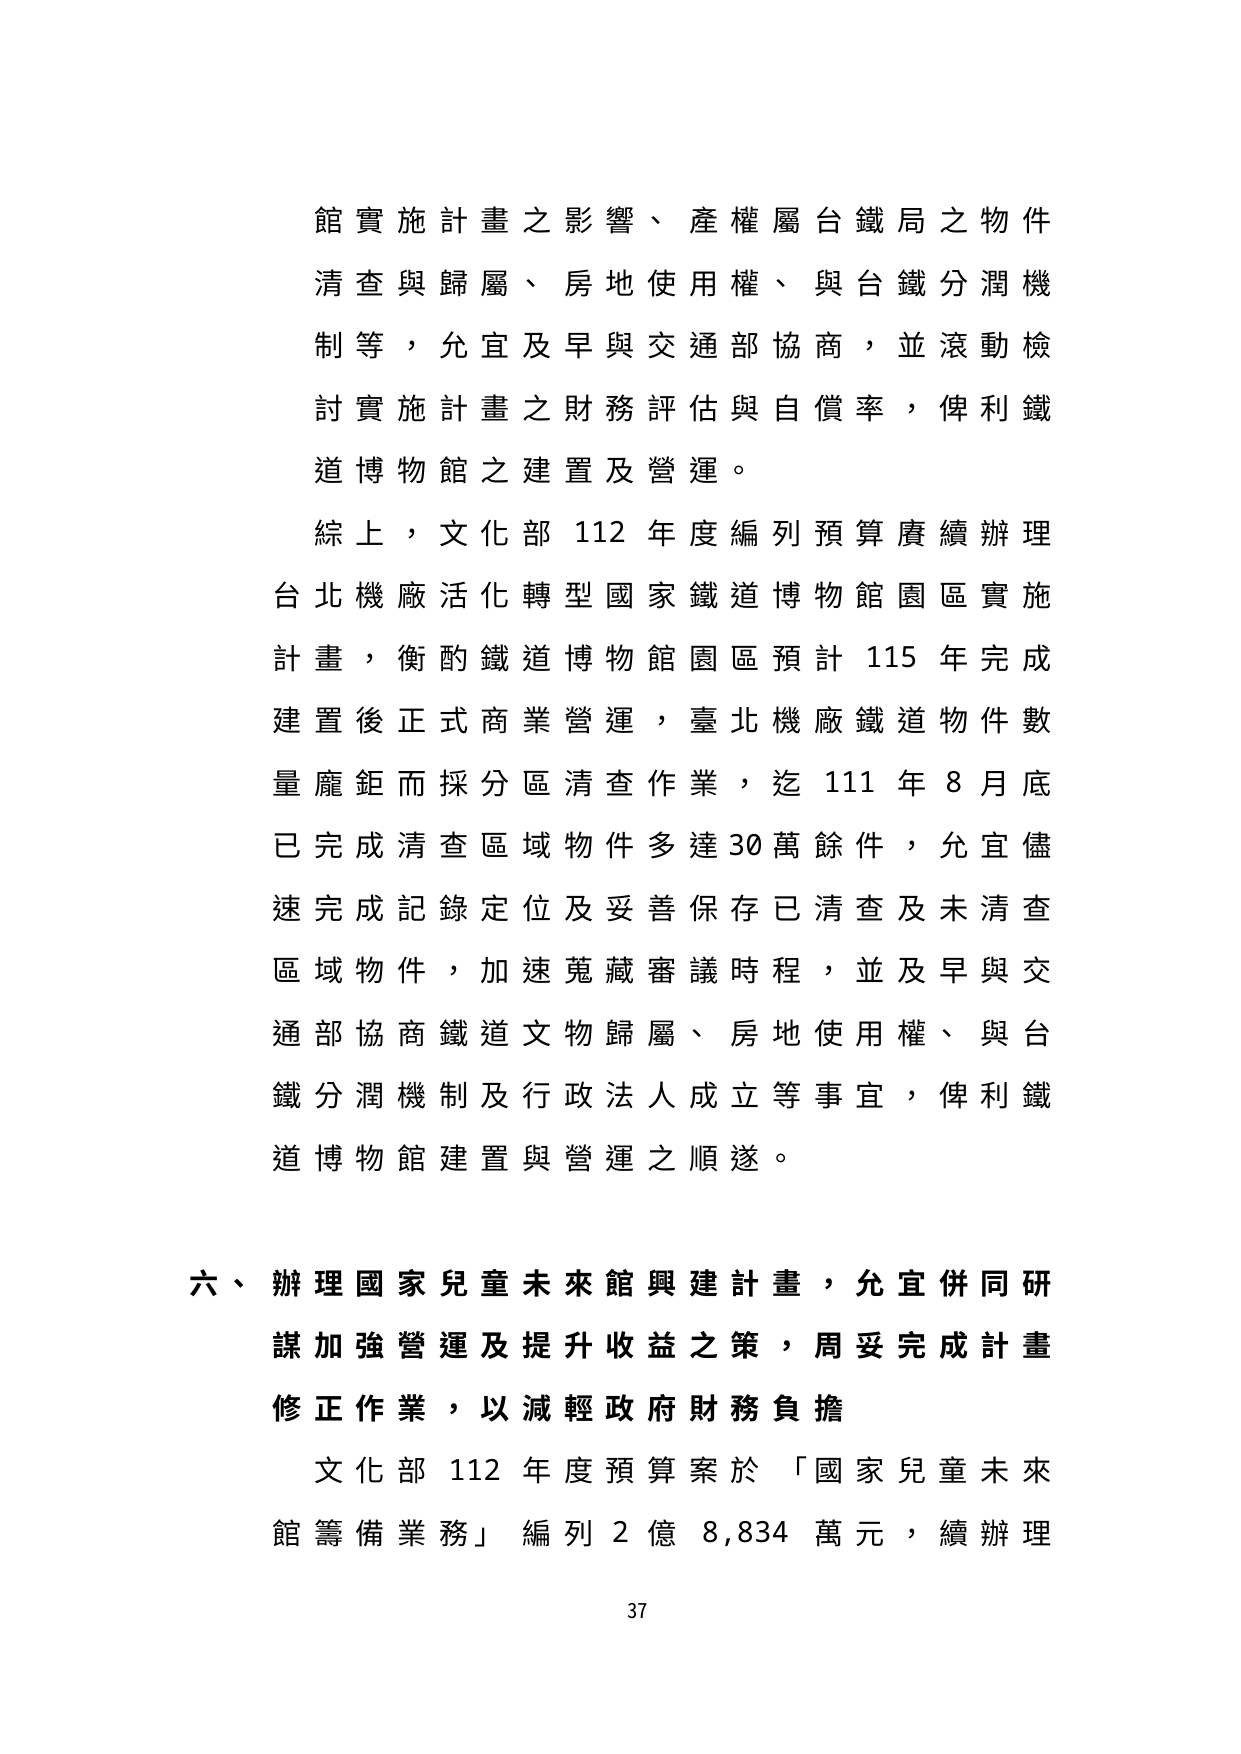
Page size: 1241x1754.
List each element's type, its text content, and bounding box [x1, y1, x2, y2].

text 文化部112年度預算案於「國家兒童未來館籌備業務」編列2億8,834萬元，續辦理國家兒童未來館興建計畫。其內容主要為辦理籌建所需調查研究、勘查、審查與規劃、新建工委託先期規劃、設計及監造等。經查： [242, 1427, 1058, 1552]
text 六、辦理國家兒童未來館興建計畫，允宜併同研謀加強營運及提升收益之策，周妥完成計畫修正作業，以減輕政府財務負擔 [183, 1240, 1058, 1427]
text 綜上，文化部112年度編列預算賡續辦理台北機廠活化轉型國家鐵道博物館園區實施計畫，衡酌鐵道博物館園區預計115年完成建置後正式商業營運，臺北機廠鐵道物件數量龐鉅而採分區清查作業，迄111年8月底已完成清查區域物件多達30萬餘件，允宜儘速完成記錄定位及妥善保存已清查及未清查區域物件，加速蒐藏審議時程，並及早與交通部協商鐵道文物歸屬、房地使用權、與台鐵分潤機制及行政法人成立等事宜，俾利鐵道博物館建置與營運之順遂。 [242, 490, 1058, 1177]
text 3.依鐵道博物館計畫，鐵道博物館正式營運後將朝行政法人組織推動，且文化部及交通部共同為行政法人國家鐵道博物館監督機關。文化部已委託規劃116年成立行政法人後之營運策略及各項前置準備作業。鑒於台鐵公司化條例已公布，有關對博物館實施計畫之影響、產權屬台鐵局之物件清查與歸屬、房地使用權、與台鐵分潤機制等，允宜及早與交通部協商，並滾動檢討實施計畫之財務評估與自償率，俾利鐵道博物館之建置及營運。 [271, 177, 1058, 490]
